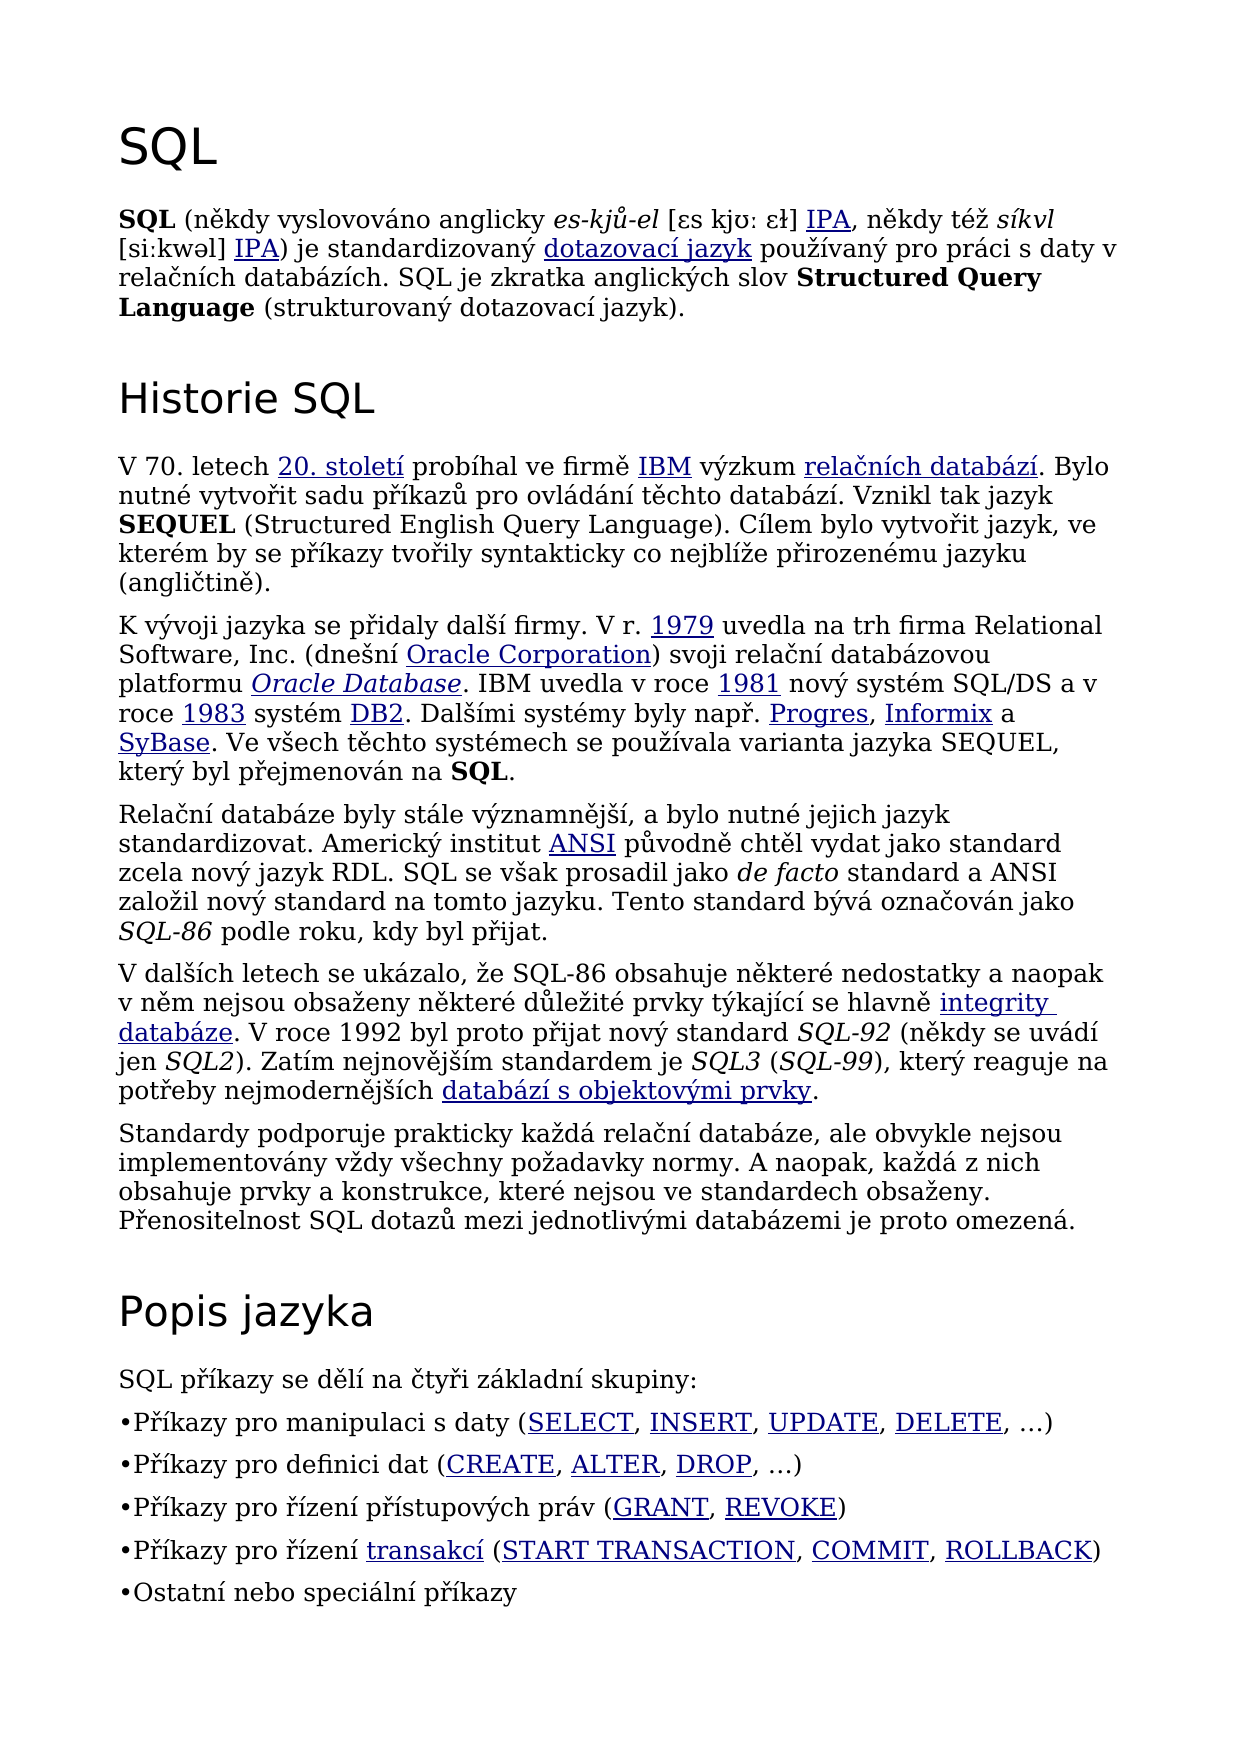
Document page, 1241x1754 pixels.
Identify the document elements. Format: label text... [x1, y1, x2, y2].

list Příkazy pro řízení transakcí (START TRANSACTION, COMMIT, ROLLBACK) [118, 1536, 1122, 1565]
text V dalších letech se ukázalo, že SQL-86 obsahuje některé nedostatky a naopak v něm nejsou obsaženy některé důležité prvky týkající se hlavně integrity databáze. V roce 1992 byl proto přijat nový standard SQL-92 (někdy se uvádí jen SQL2). Zatím nejnovějším standardem je SQL3 (SQL-99), který reaguje na potřeby nejmodernějších databází s objektovými prvky. [118, 959, 1122, 1105]
list Příkazy pro řízení přístupových práv (GRANT, REVOKE) [118, 1493, 1122, 1522]
text SQL příkazy se dělí na čtyři základní skupiny: [118, 1365, 1122, 1394]
subtitle Historie SQL [118, 375, 1122, 423]
subtitle Popis jazyka [118, 1288, 1122, 1337]
list Ostatní nebo speciální příkazy [118, 1579, 1122, 1608]
list Příkazy pro manipulaci s daty (SELECT, INSERT, UPDATE, DELETE, …) [118, 1408, 1122, 1437]
text V 70. letech 20. století probíhal ve firmě IBM výzkum relačních databází. Bylo nutné vytvořit sadu příkazů pro ovládání těchto databází. Vznikl tak jazyk SEQUEL (Structured English Query Language). Cílem bylo vytvořit jazyk, ve kterém by se příkazy tvořily syntakticky co nejblíže přirozenému jazyku (angličtině). [118, 452, 1122, 598]
text K vývoji jazyka se přidaly další firmy. V r. 1979 uvedla na trh firma Relational Software, Inc. (dnešní Oracle Corporation) svoji relační databázovou platformu Oracle Database. IBM uvedla v roce 1981 nový systém SQL/DS a v roce 1983 systém DB2. Dalšími systémy byly např. Progres, Informix a SyBase. Ve všech těchto systémech se používala varianta jazyka SEQUEL, který byl přejmenován na SQL. [118, 611, 1122, 787]
text Relační databáze byly stále významnější, a bylo nutné jejich jazyk standardizovat. Americký institut ANSI původně chtěl vydat jako standard zcela nový jazyk RDL. SQL se však prosadil jako de facto standard a ANSI založil nový standard na tomto jazyku. Tento standard bývá označován jako SQL-86 podle roku, kdy byl přijat. [118, 800, 1122, 946]
text Standardy podporuje prakticky každá relační databáze, ale obvykle nejsou implementovány vždy všechny požadavky normy. A naopak, každá z nich obsahuje prvky a konstrukce, které nejsou ve standardech obsaženy. Přenositelnost SQL dotazů mezi jednotlivými databázemi je proto omezená. [118, 1119, 1122, 1236]
subtitle SQL [118, 118, 1122, 176]
text SQL (někdy vyslovováno anglicky es-kjů-el [ɛs kjʊː ɛɫ] IPA, někdy též síkvl [siːkwəl] IPA) je standardizovaný dotazovací jazyk používaný pro práci s daty v relačních databázích. SQL je zkratka anglických slov Structured Query Language (strukturovaný dotazovací jazyk). [118, 205, 1122, 322]
list Příkazy pro definici dat (CREATE, ALTER, DROP, …) [118, 1451, 1122, 1480]
